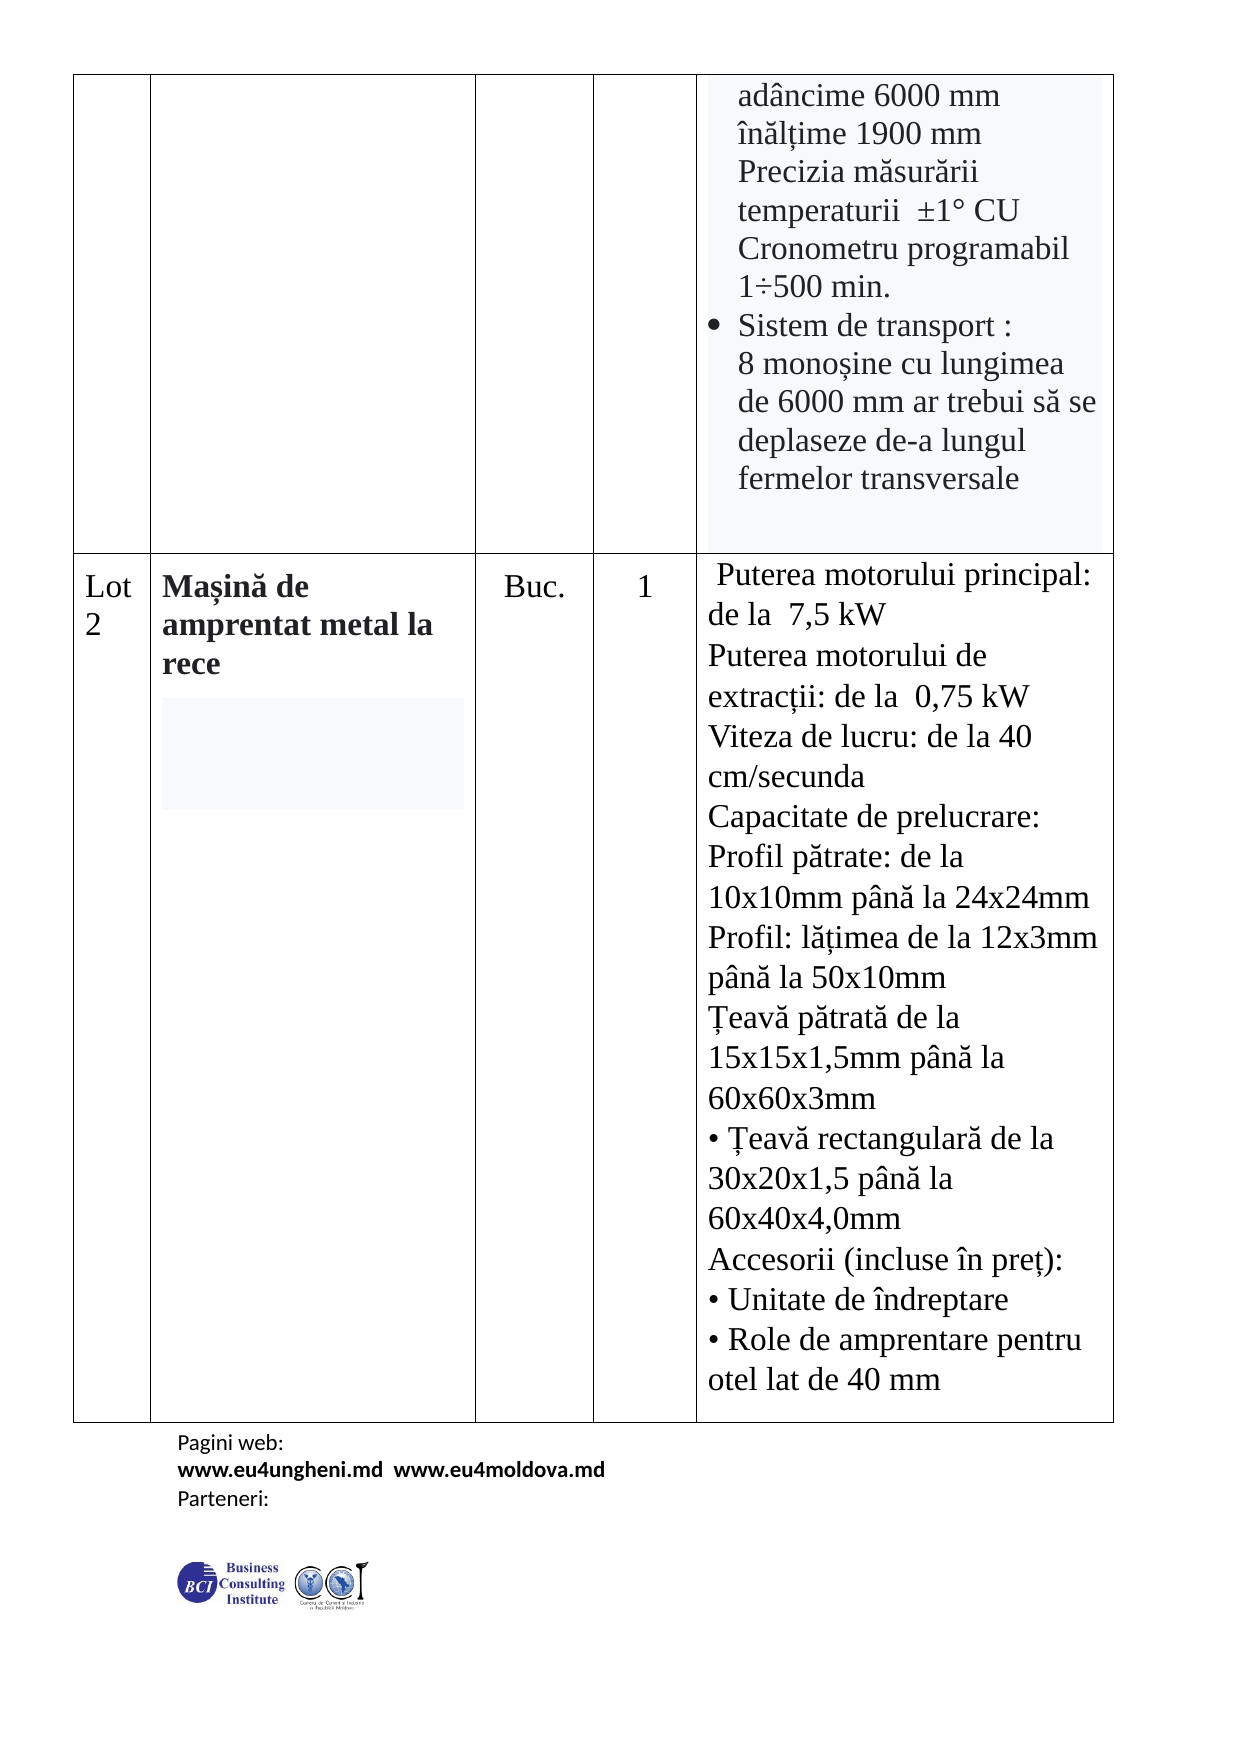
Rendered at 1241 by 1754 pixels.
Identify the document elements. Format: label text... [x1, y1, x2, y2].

table_cell Mașină de amprentat metal la rece [151, 554, 475, 1422]
table_cell [151, 75, 475, 553]
table_cell [594, 75, 696, 553]
table_cell [74, 75, 150, 553]
table_cell 1 [594, 554, 696, 1422]
table_cell [476, 75, 593, 553]
table_cell Lot 2 [74, 554, 150, 1422]
table_cell Puterea motorului principal: de la 7,5 kW Puterea motorului de extracții: de la 0,75 kW Viteza de lucru: de la 40 cm/secunda Capacitate de prelucrare: Profil pătrate: de la 10x10mm până la 24x24mm Profil: lățimea de la 12x3mm până la 50x10mm Țeavă pătrată de la 15x15x1,5mm până la 60x60x3mm • Țeavă rectangulară de la 30x20x1,5 până la 60x40x4,0mm Accesorii (incluse în preț): • Unitate de îndreptare • Role de amprentare pentru otel lat de 40 mm [697, 554, 1113, 1422]
table_cell Buc. [476, 554, 593, 1422]
